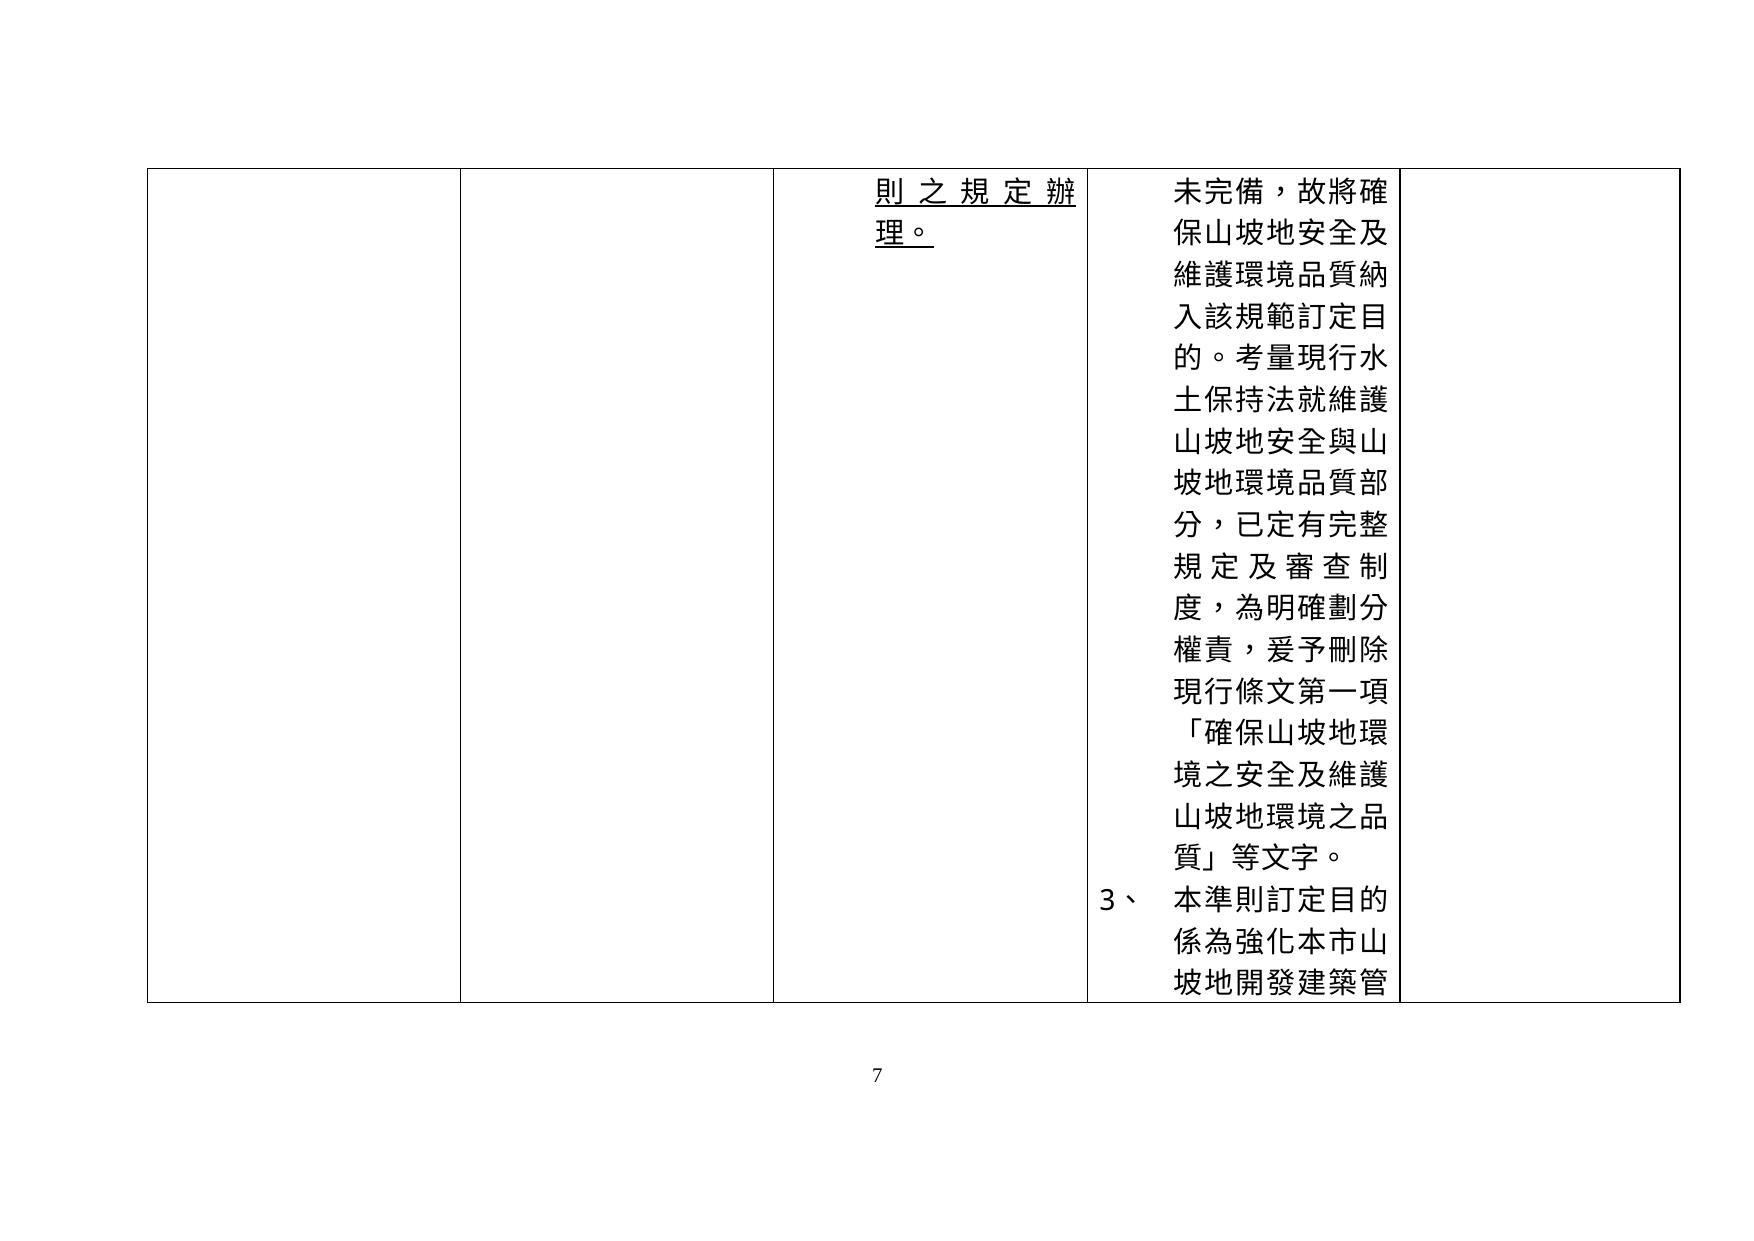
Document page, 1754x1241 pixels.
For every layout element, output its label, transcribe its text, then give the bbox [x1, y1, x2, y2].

table_cell 未完備，故將確保山坡地安全及維護環境品質納入該規範訂定目的。考量現行水土保持法就維護山坡地安全與山坡地環境品質部分，已定有完整規定及審查制度，為明確劃分權責，爰予刪除現行條文第一項「確保山坡地環境之安全及維護山坡地環境之品質」等文字。 本準則訂定目的係為強化本市山坡地開發建築管 [1088, 169, 1399, 1002]
table_cell [1401, 169, 1679, 1002]
table_cell [148, 169, 460, 1002]
table_cell [461, 169, 773, 1002]
table_cell 則之規定辦理。 [774, 169, 1087, 1002]
